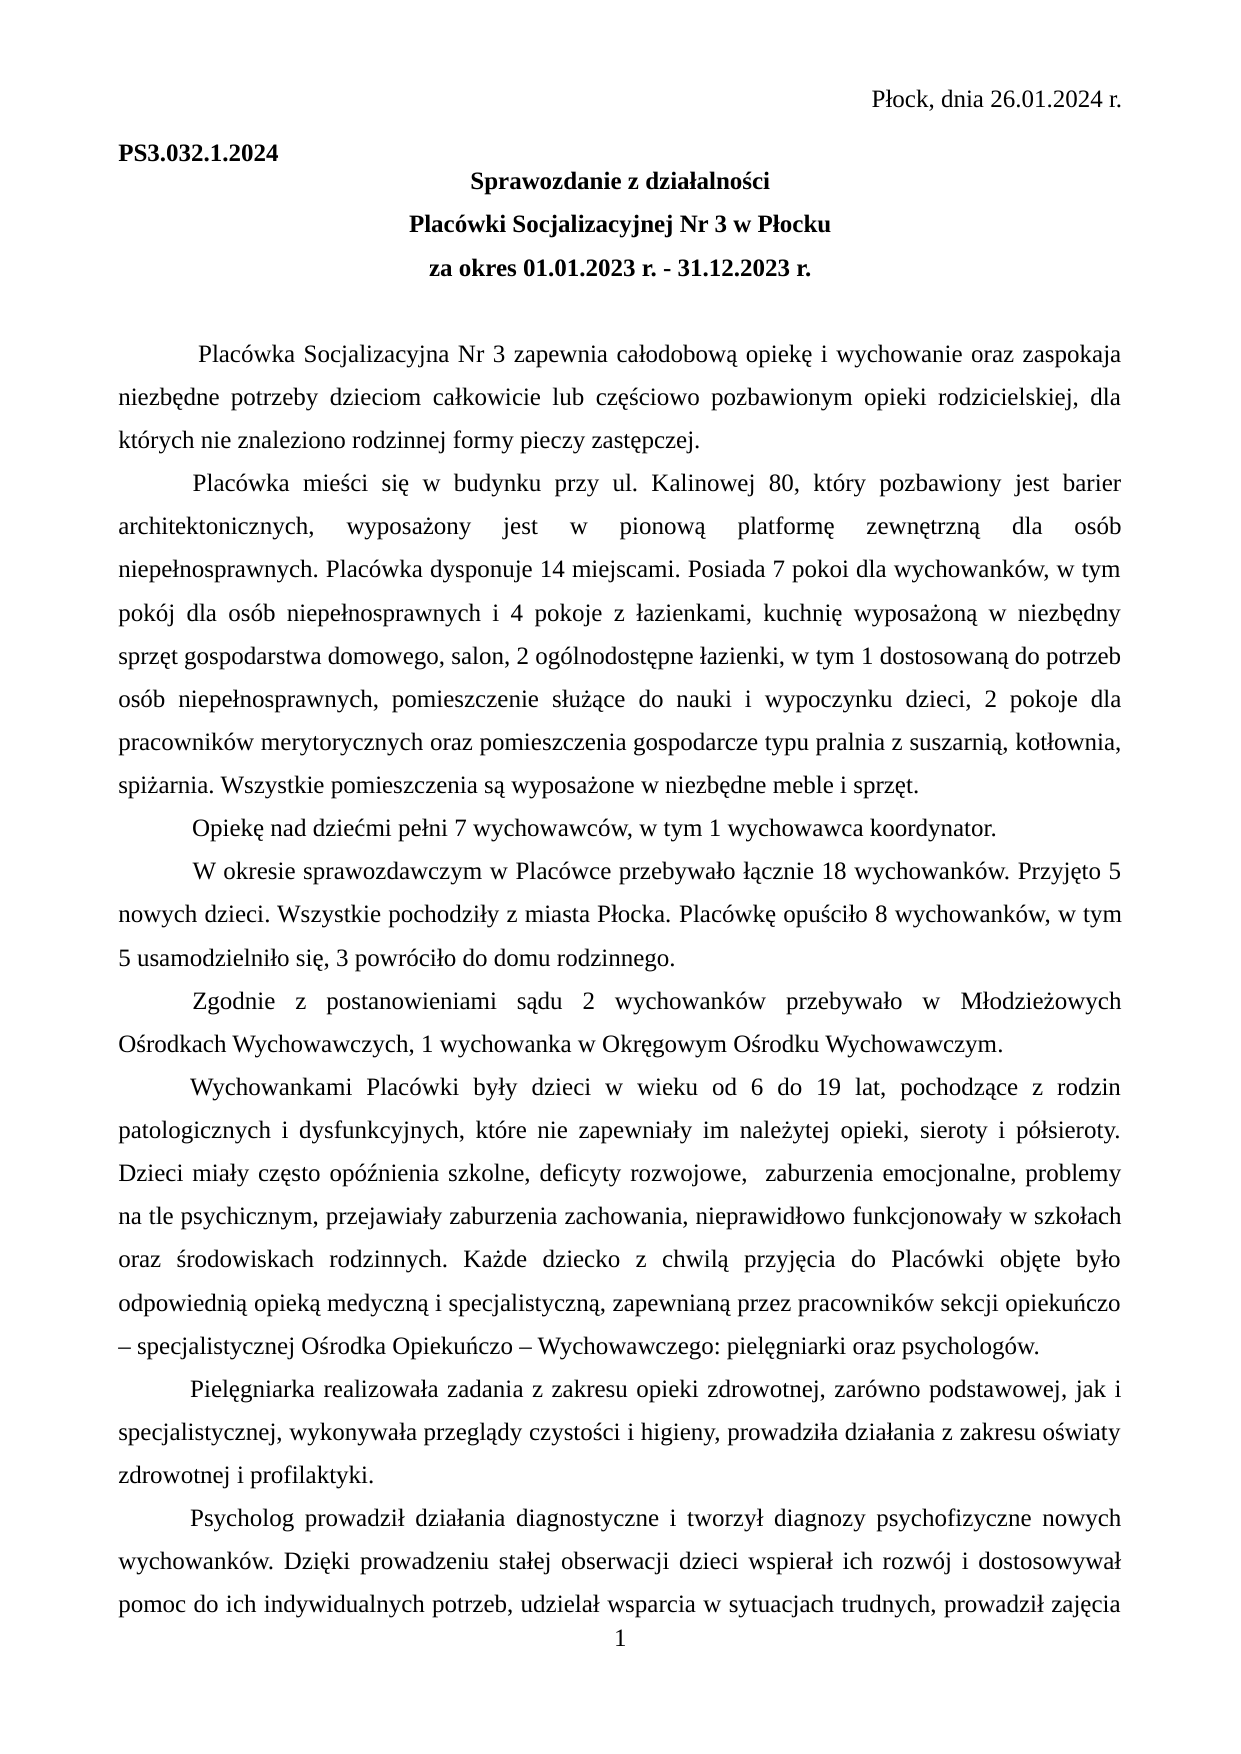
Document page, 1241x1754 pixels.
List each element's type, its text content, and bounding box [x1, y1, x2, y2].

text Wychowankami Placówki były dzieci w wieku od 6 do 19 lat, pochodzące z rodzin patologicznych i dysfunkcyjnych, które nie zapewniały im należytej opieki, sieroty i półsieroty. Dzieci miały często opóźnienia szkolne, deficyty rozwojowe, zaburzenia emocjonalne, problemy na tle psychicznym, przejawiały zaburzenia zachowania, nieprawidłowo funkcjonowały w szkołach oraz środowiskach rodzinnych. Każde dziecko z chwilą przyjęcia do Placówki objęte było odpowiednią opieką medyczną i specjalistyczną, zapewnianą przez pracowników sekcji opiekuńczo – specjalistycznej Ośrodka Opiekuńczo – Wychowawczego: pielęgniarki oraz psychologów. [118, 1072, 1122, 1359]
text Psycholog prowadził działania diagnostyczne i tworzył diagnozy psychofizyczne nowych wychowanków. Dzięki prowadzeniu stałej obserwacji dzieci wspierał ich rozwój i dostosowywał pomoc do ich indywidualnych potrzeb, udzielał wsparcia w sytuacjach trudnych, prowadził zajęcia [118, 1503, 1122, 1618]
text W okresie sprawozdawczym w Placówce przebywało łącznie 18 wychowanków. Przyjęto 5 nowych dzieci. Wszystkie pochodziły z miasta Płocka. Placówkę opuściło 8 wychowanków, w tym 5 usamodzielniło się, 3 powróciło do domu rodzinnego. [118, 856, 1122, 971]
text Placówki Socjalizacyjnej Nr 3 w Płocku [118, 209, 1122, 238]
text Płock, dnia 26.01.2024 r. [118, 84, 1122, 113]
text PS3.032.1.2024 [118, 138, 1122, 166]
text Opiekę nad dziećmi pełni 7 wychowawców, w tym 1 wychowawca koordynator. [118, 813, 1122, 842]
text Placówka mieści się w budynku przy ul. Kalinowej 80, który pozbawiony jest barier architektonicznych, wyposażony jest w pionową platformę zewnętrzną dla osób niepełnosprawnych. Placówka dysponuje 14 miejscami. Posiada 7 pokoi dla wychowanków, w tym pokój dla osób niepełnosprawnych i 4 pokoje z łazienkami, kuchnię wyposażoną w niezbędny sprzęt gospodarstwa domowego, salon, 2 ogólnodostępne łazienki, w tym 1 dostosowaną do potrzeb osób niepełnosprawnych, pomieszczenie służące do nauki i wypoczynku dzieci, 2 pokoje dla pracowników merytorycznych oraz pomieszczenia gospodarcze typu pralnia z suszarnią, kotłownia, spiżarnia. Wszystkie pomieszczenia są wyposażone w niezbędne meble i sprzęt. [118, 468, 1122, 799]
text Pielęgniarka realizowała zadania z zakresu opieki zdrowotnej, zarówno podstawowej, jak i specjalistycznej, wykonywała przeglądy czystości i higieny, prowadziła działania z zakresu oświaty zdrowotnej i profilaktyki. [118, 1374, 1122, 1489]
text Placówka Socjalizacyjna Nr 3 zapewnia całodobową opiekę i wychowanie oraz zaspokaja niezbędne potrzeby dzieciom całkowicie lub częściowo pozbawionym opieki rodzicielskiej, dla których nie znaleziono rodzinnej formy pieczy zastępczej. [118, 339, 1122, 454]
text Sprawozdanie z działalności [118, 166, 1122, 195]
text za okres 01.01.2023 r. - 31.12.2023 r. [118, 253, 1122, 281]
text Zgodnie z postanowieniami sądu 2 wychowanków przebywało w Młodzieżowych Ośrodkach Wychowawczych, 1 wychowanka w Okręgowym Ośrodku Wychowawczym. [118, 986, 1122, 1058]
